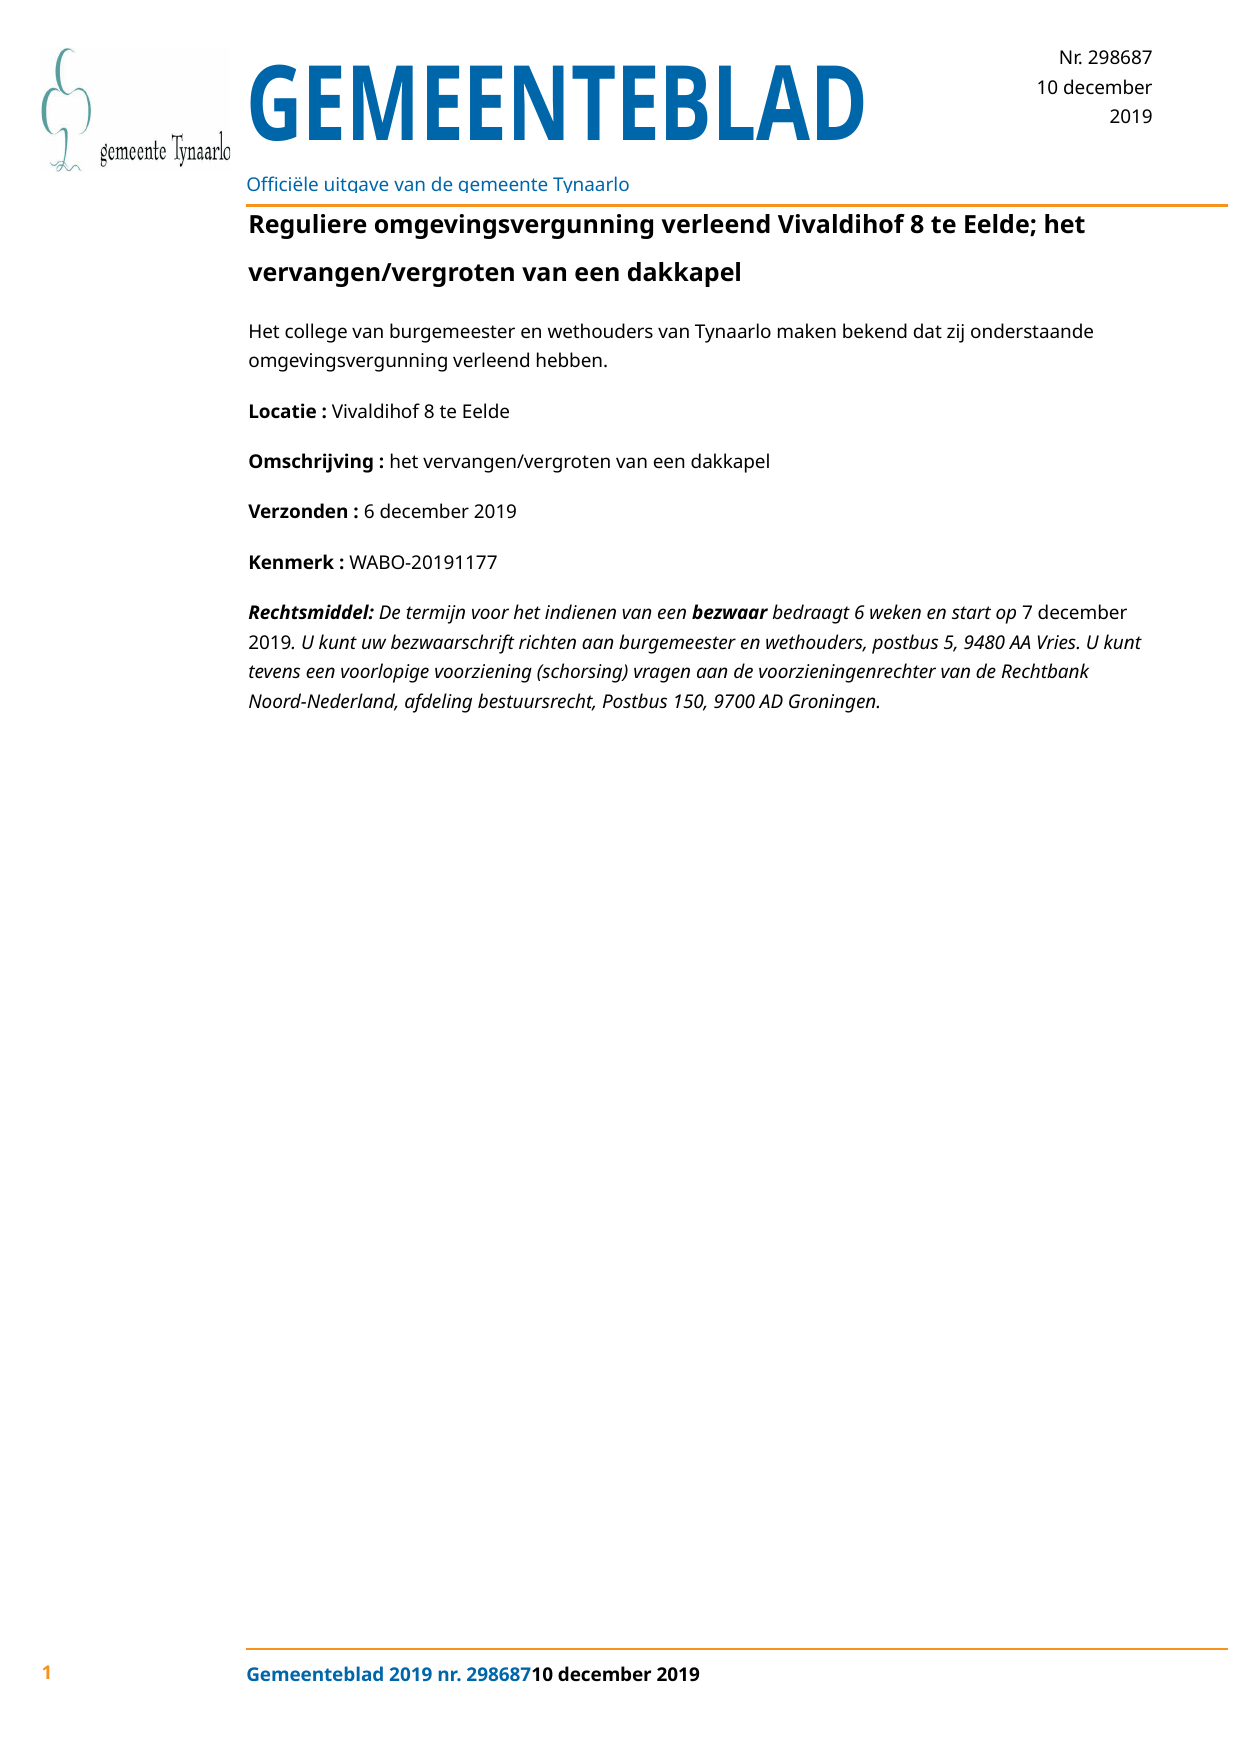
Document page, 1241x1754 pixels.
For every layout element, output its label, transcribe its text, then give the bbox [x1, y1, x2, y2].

text Kenmerk : WABO-20191177 [248, 549, 1152, 575]
text Reguliere omgevingsvergunning verleend Vivaldihof 8 te Eelde; het vervangen/vergroten van een dakkapel [248, 207, 1152, 288]
text Het college van burgemeester en wethouders van Tynaarlo maken bekend dat zij onderstaande omgevingsvergunning verleend hebben. [248, 318, 1152, 373]
text Verzonden : 6 december 2019 [248, 499, 1152, 524]
picture [41, 47, 231, 172]
text Locatie : Vivaldihof 8 te Eelde [248, 398, 1152, 424]
text Rechtsmiddel: De termijn voor het indienen van een bezwaar bedraagt 6 weken en start op 7 december 2019. U kunt uw bezwaarschrift richten aan burgemeester en wethouders, postbus 5, 9480 AA Vries. U kunt tevens een voorlopige voorziening (schorsing) vragen aan de voorzieningenrechter van de Rechtbank Noord-Nederland, afdeling bestuursrecht, Postbus 150, 9700 AD Groningen. [248, 599, 1152, 714]
text Omschrijving : het vervangen/vergroten van een dakkapel [248, 448, 1152, 474]
